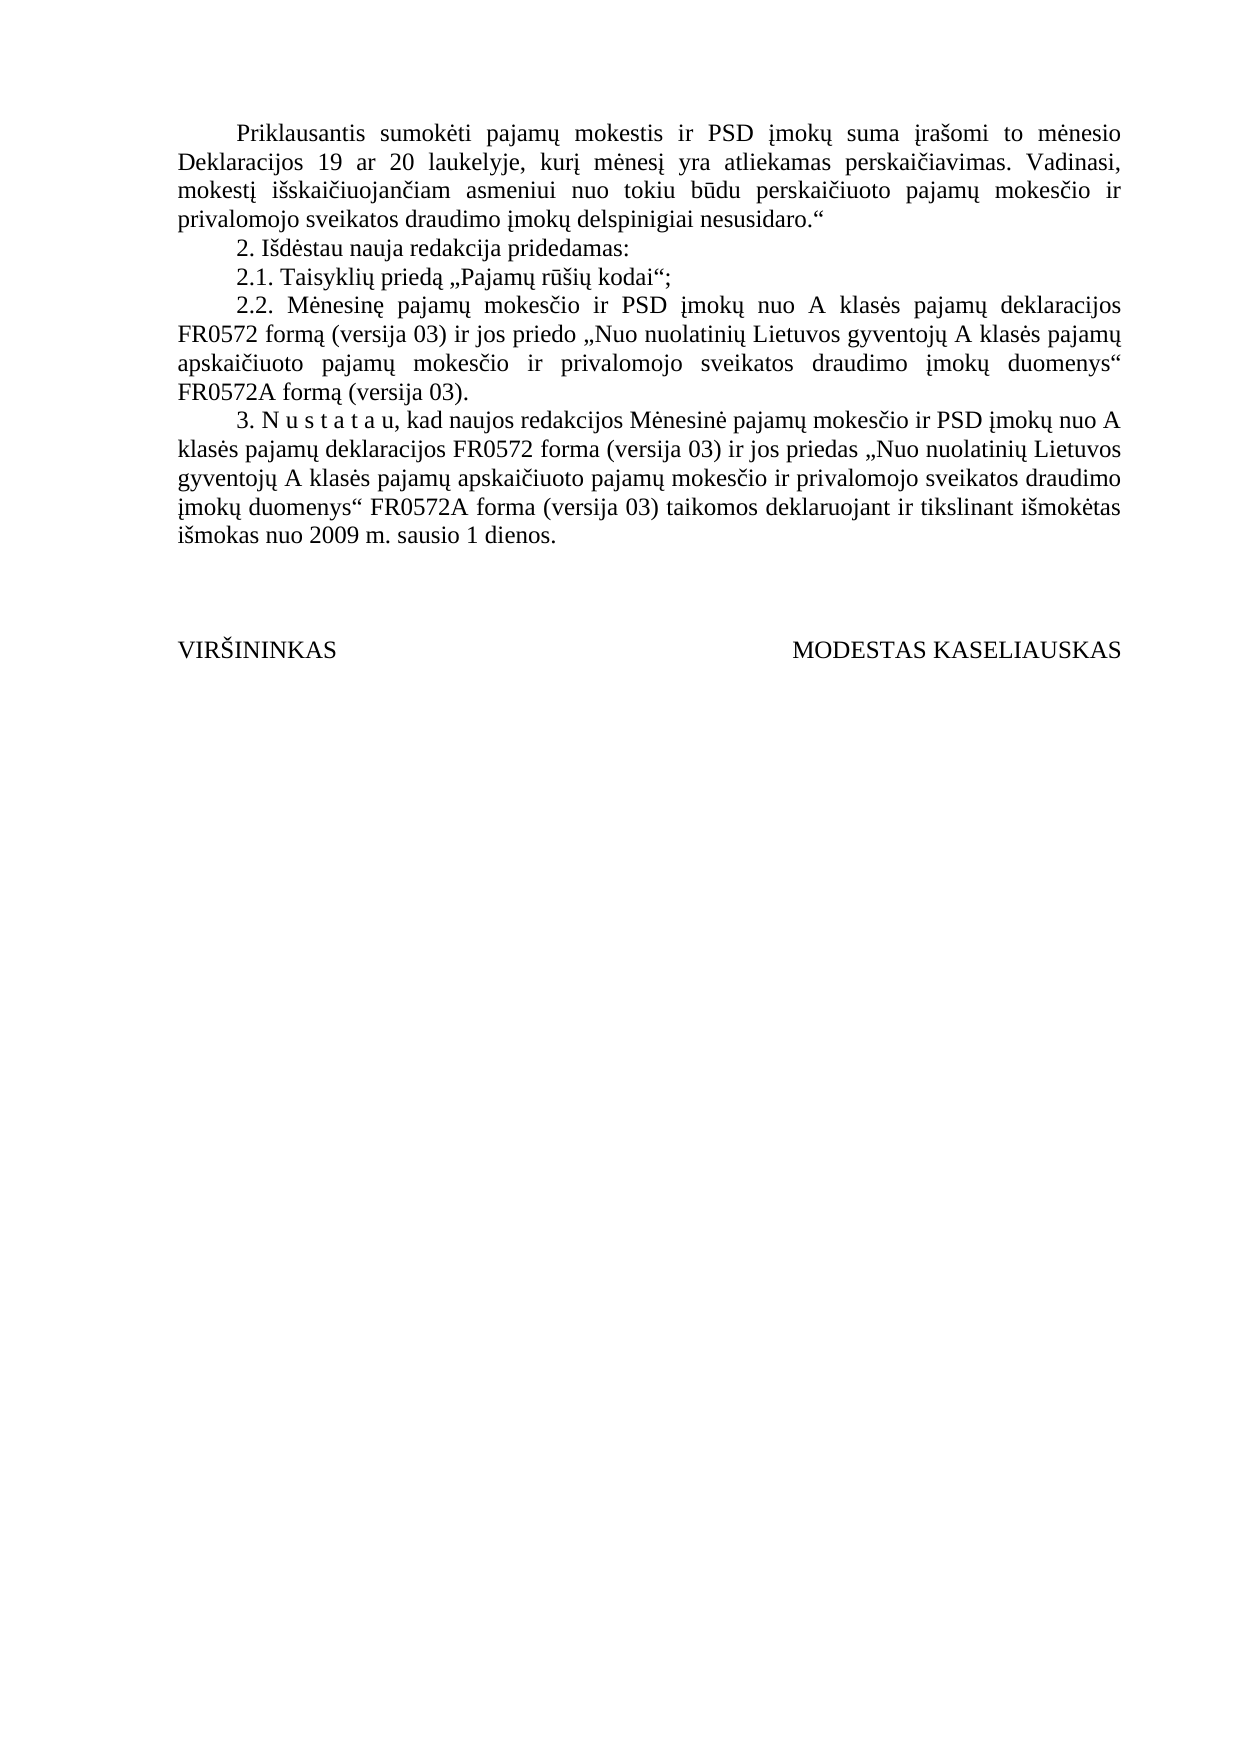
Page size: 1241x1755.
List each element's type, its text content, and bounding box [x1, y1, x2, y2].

text VIRŠININKAS MODESTAS KASELIAUSKAS [177, 636, 1122, 664]
text 3. Nustatau, kad naujos redakcijos Mėnesinė pajamų mokesčio ir PSD įmokų nuo A klasės pajamų deklaracijos FR0572 forma (versija 03) ir jos priedas „Nuo nuolatinių Lietuvos gyventojų A klasės pajamų apskaičiuoto pajamų mokesčio ir privalomojo sveikatos draudimo įmokų duomenys“ FR0572A forma (versija 03) taikomos deklaruojant ir tikslinant išmokėtas išmokas nuo 2009 m. sausio 1 dienos. [177, 406, 1122, 549]
text Priklausantis sumokėti pajamų mokestis ir PSD įmokų suma įrašomi to mėnesio Deklaracijos 19 ar 20 laukelyje, kurį mėnesį yra atliekamas perskaičiavimas. Vadinasi, mokestį išskaičiuojančiam asmeniui nuo tokiu būdu perskaičiuoto pajamų mokesčio ir privalomojo sveikatos draudimo įmokų delspinigiai nesusidaro.“ [177, 118, 1122, 233]
text 2.2. Mėnesinę pajamų mokesčio ir PSD įmokų nuo A klasės pajamų deklaracijos FR0572 formą (versija 03) ir jos priedo „Nuo nuolatinių Lietuvos gyventojų A klasės pajamų apskaičiuoto pajamų mokesčio ir privalomojo sveikatos draudimo įmokų duomenys“ FR0572A formą (versija 03). [177, 291, 1122, 406]
text 2.1. Taisyklių priedą „Pajamų rūšių kodai“; [177, 262, 1122, 291]
text 2. Išdėstau nauja redakcija pridedamas: [177, 233, 1122, 262]
